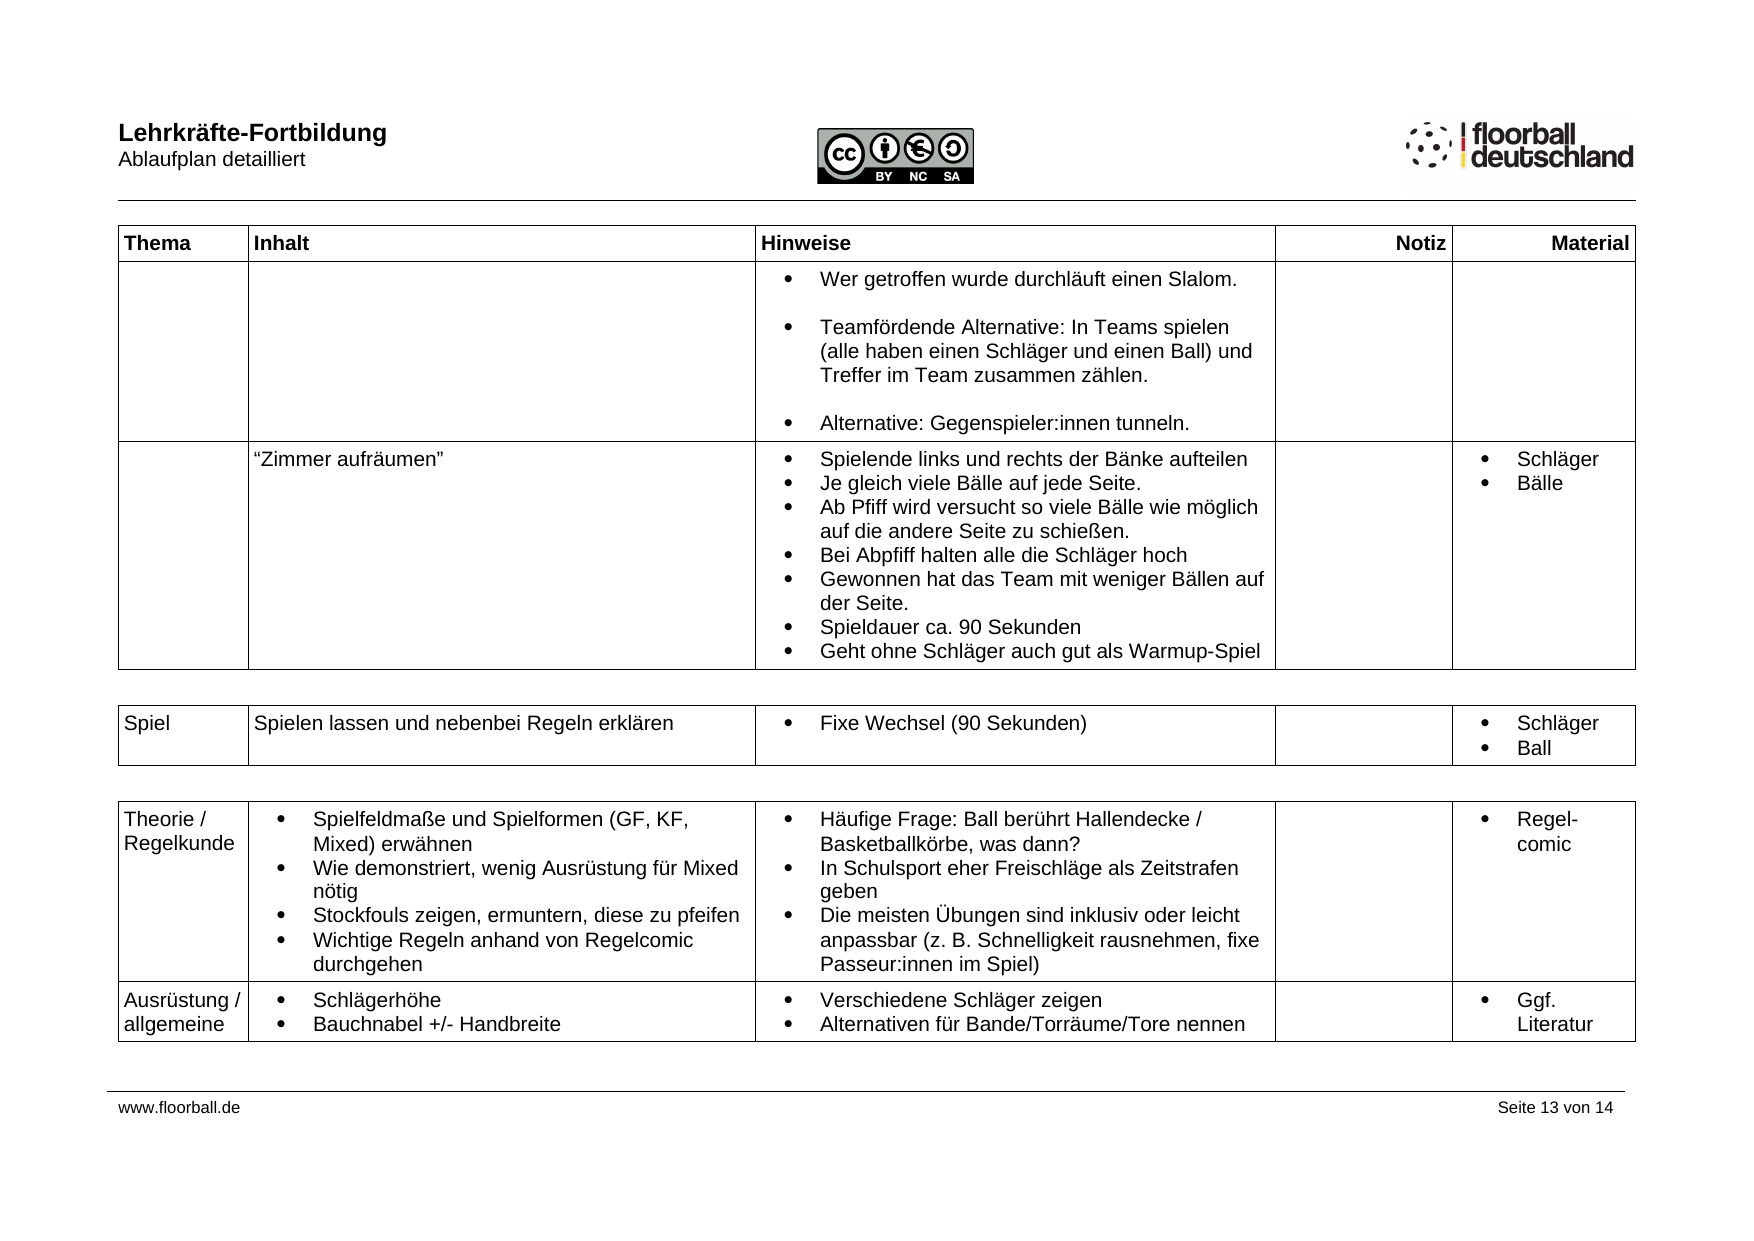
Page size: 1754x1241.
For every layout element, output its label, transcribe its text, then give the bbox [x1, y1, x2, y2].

table_cell [1452, 670, 1635, 705]
table_cell [1452, 766, 1635, 801]
table_cell Häufige Frage: Ball berührt Hallendecke / Basketballkörbe, was dann? In Schulsport eher Freischläge als Zeitstrafen geben Die meisten Übungen sind inklusiv oder leicht anpassbar (z. B. Schnelligkeit rausnehmen, fixe Passeur:innen im Spiel) [756, 802, 1275, 981]
table_cell Spiel [119, 706, 248, 765]
table_cell Regel-comic [1453, 802, 1635, 981]
table_cell [755, 766, 1275, 801]
table_header Notiz [1276, 226, 1452, 261]
table_header Thema [119, 226, 248, 261]
table_cell [119, 442, 248, 669]
table_cell Ggf. Literatur Floorball-abzeichen ... [1453, 982, 1635, 1041]
table_cell Spielende links und rechts der Bänke aufteilen Je gleich viele Bälle auf jede Seite. Ab Pfiff wird versucht so viele Bälle wie möglich auf die andere Seite zu schießen. Bei Abpfiff halten alle die Schläger hoch Gewonnen hat das Team mit weniger Bällen auf der Seite. Spieldauer ca. 90 Sekunden Geht ohne Schläger auch gut als Warmup-Spiel [756, 442, 1275, 669]
table_cell [249, 262, 755, 441]
table_header Hinweise [756, 226, 1275, 261]
table_header Inhalt [249, 226, 755, 261]
table_cell Mehrere Spielende bekommen Schläger und einen Ball Ziel ist es die Schuhe der Mitspielenden zu treffen, wer getroffen wurde macht 2 Liegestütze. Flach schießen! Spielzeit je 2 Minuten Alternative: Wer getroffen wurde durchläuft einen Slalom. Teamfördende Alternative: In Teams spielen (alle haben einen Schläger und einen Ball) und Treffer im Team zusammen zählen. Alternative: Gegenspieler:innen tunneln. [756, 262, 1275, 441]
table_cell [1276, 982, 1452, 1041]
table_cell [118, 766, 248, 801]
table_cell [118, 670, 248, 705]
table_cell [1276, 442, 1452, 669]
table_cell Spielen lassen und nebenbei Regeln erklären [249, 706, 755, 765]
table_cell Fixe Wechsel (90 Sekunden) [756, 706, 1275, 765]
table_cell Ausrüstung / allgemeine [119, 982, 248, 1041]
table_cell [1453, 262, 1635, 441]
picture [817, 128, 974, 184]
table_cell [119, 262, 248, 441]
picture [1406, 118, 1636, 194]
table_cell Schlägerhöhe Bauchnabel +/- Handbreite Schläger mit angeschraubten Kellen Griffband Schulcup Literaturhinweise Hinweise zur Benotung / Floorball-Abzeichen [249, 982, 755, 1041]
table_cell Verschiedene Schläger zeigen Alternativen für Bande/Torräume/Tore nennen Hinweis auf mobilesport.ch ... [756, 982, 1275, 1041]
table_cell [1275, 670, 1452, 705]
table_header Material [1453, 226, 1635, 261]
table_cell Schläger Bälle [1453, 442, 1635, 669]
table_cell [755, 670, 1275, 705]
table_cell [1276, 706, 1452, 765]
table_cell “Zimmer aufräumen” [249, 442, 755, 669]
table_cell Theorie / Regelkunde [119, 802, 248, 981]
table_cell [1276, 802, 1452, 981]
table_cell [248, 766, 755, 801]
table_cell Schläger Ball [1453, 706, 1635, 765]
table_cell [248, 670, 755, 705]
table_cell [1276, 262, 1452, 441]
table_cell [1275, 766, 1452, 801]
table_cell Spielfeldmaße und Spielformen (GF, KF, Mixed) erwähnen Wie demonstriert, wenig Ausrüstung für Mixed nötig Stockfouls zeigen, ermuntern, diese zu pfeifen Wichtige Regeln anhand von Regelcomic durchgehen [249, 802, 755, 981]
